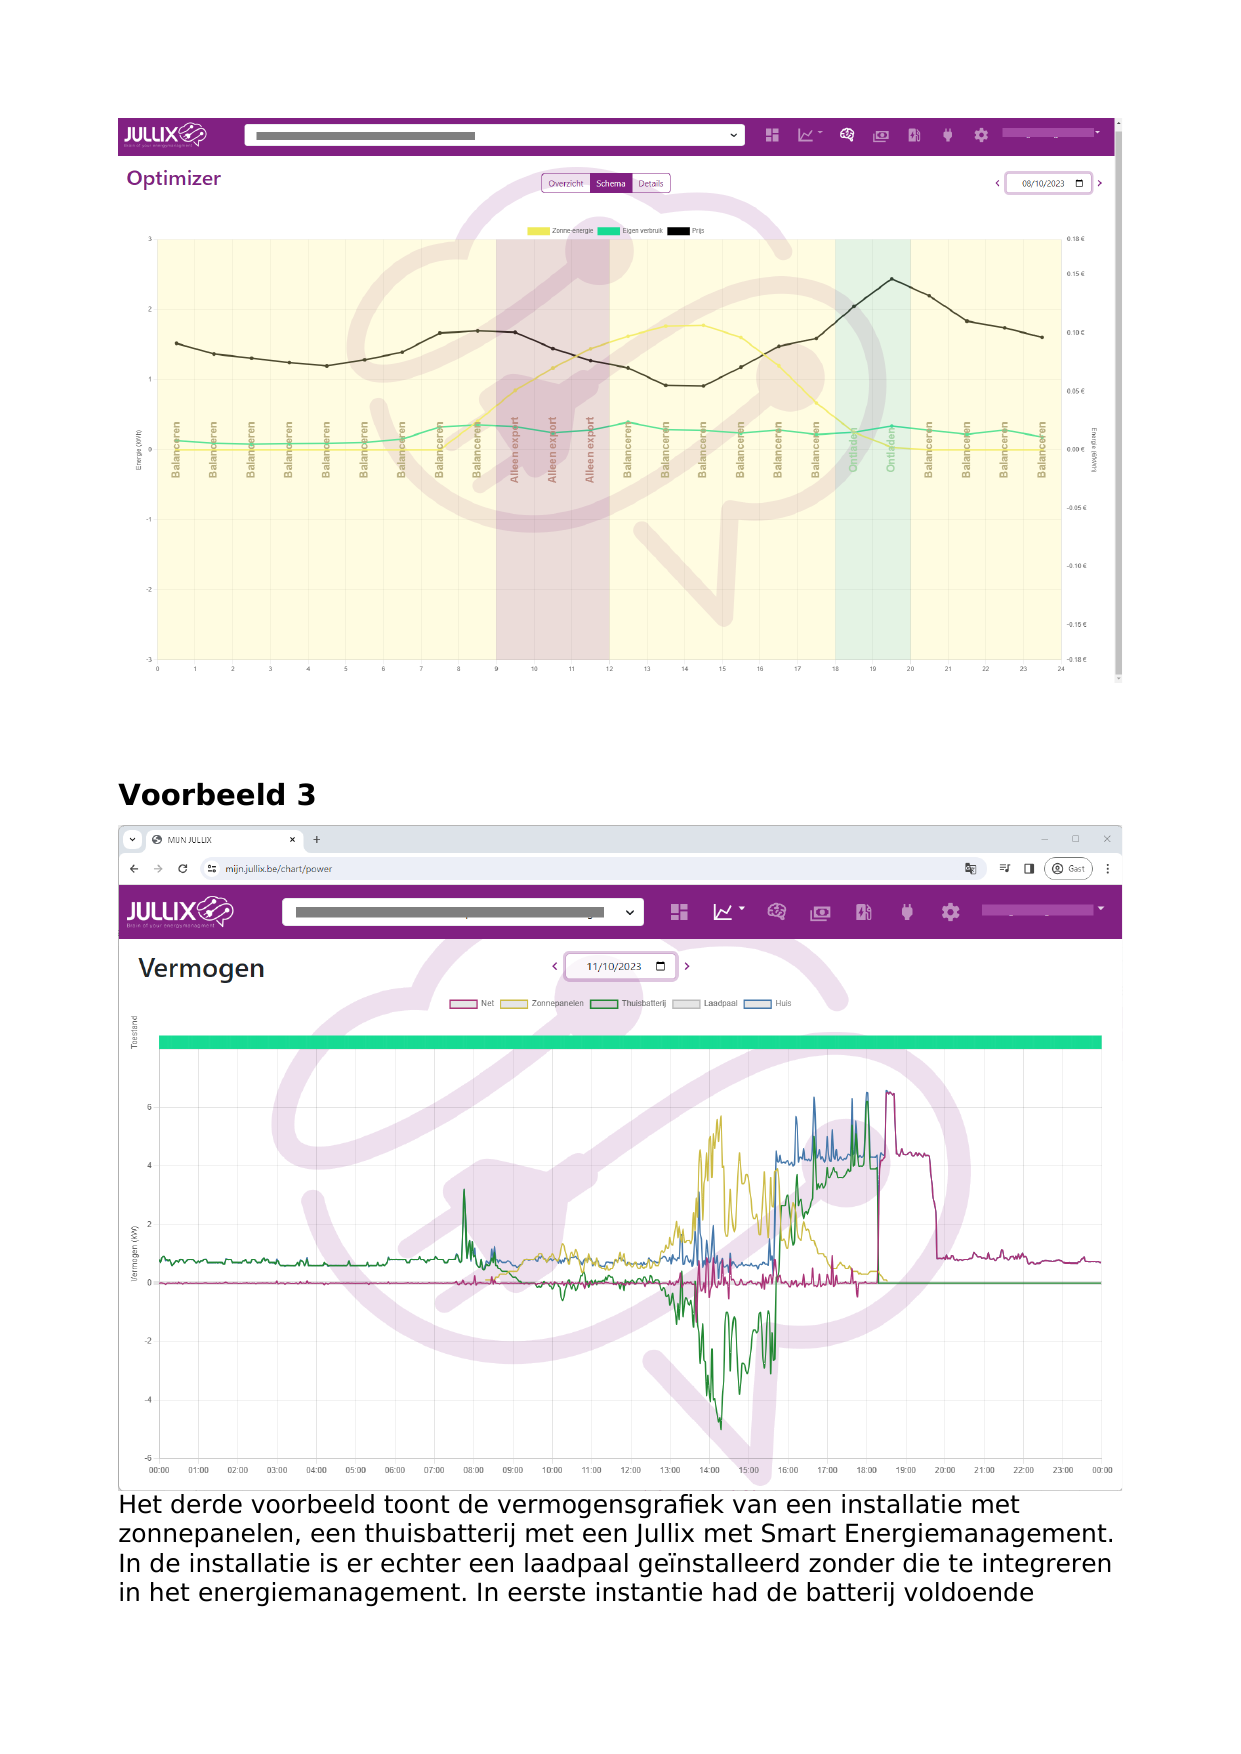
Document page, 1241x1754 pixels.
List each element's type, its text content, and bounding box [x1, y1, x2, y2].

subtitle Voorbeeld 3 [118, 779, 1122, 813]
picture [118, 118, 1123, 683]
picture [118, 825, 1123, 1491]
text Het derde voorbeeld toont de vermogensgrafiek van een installatie met zonnepanelen, een thuisbatterij met een Jullix met Smart Energiemanagement. In de installatie is er echter een laadpaal geïnstalleerd zonder die te integreren in het energiemanagement. In eerste instantie had de batterij voldoende [118, 1491, 1122, 1607]
